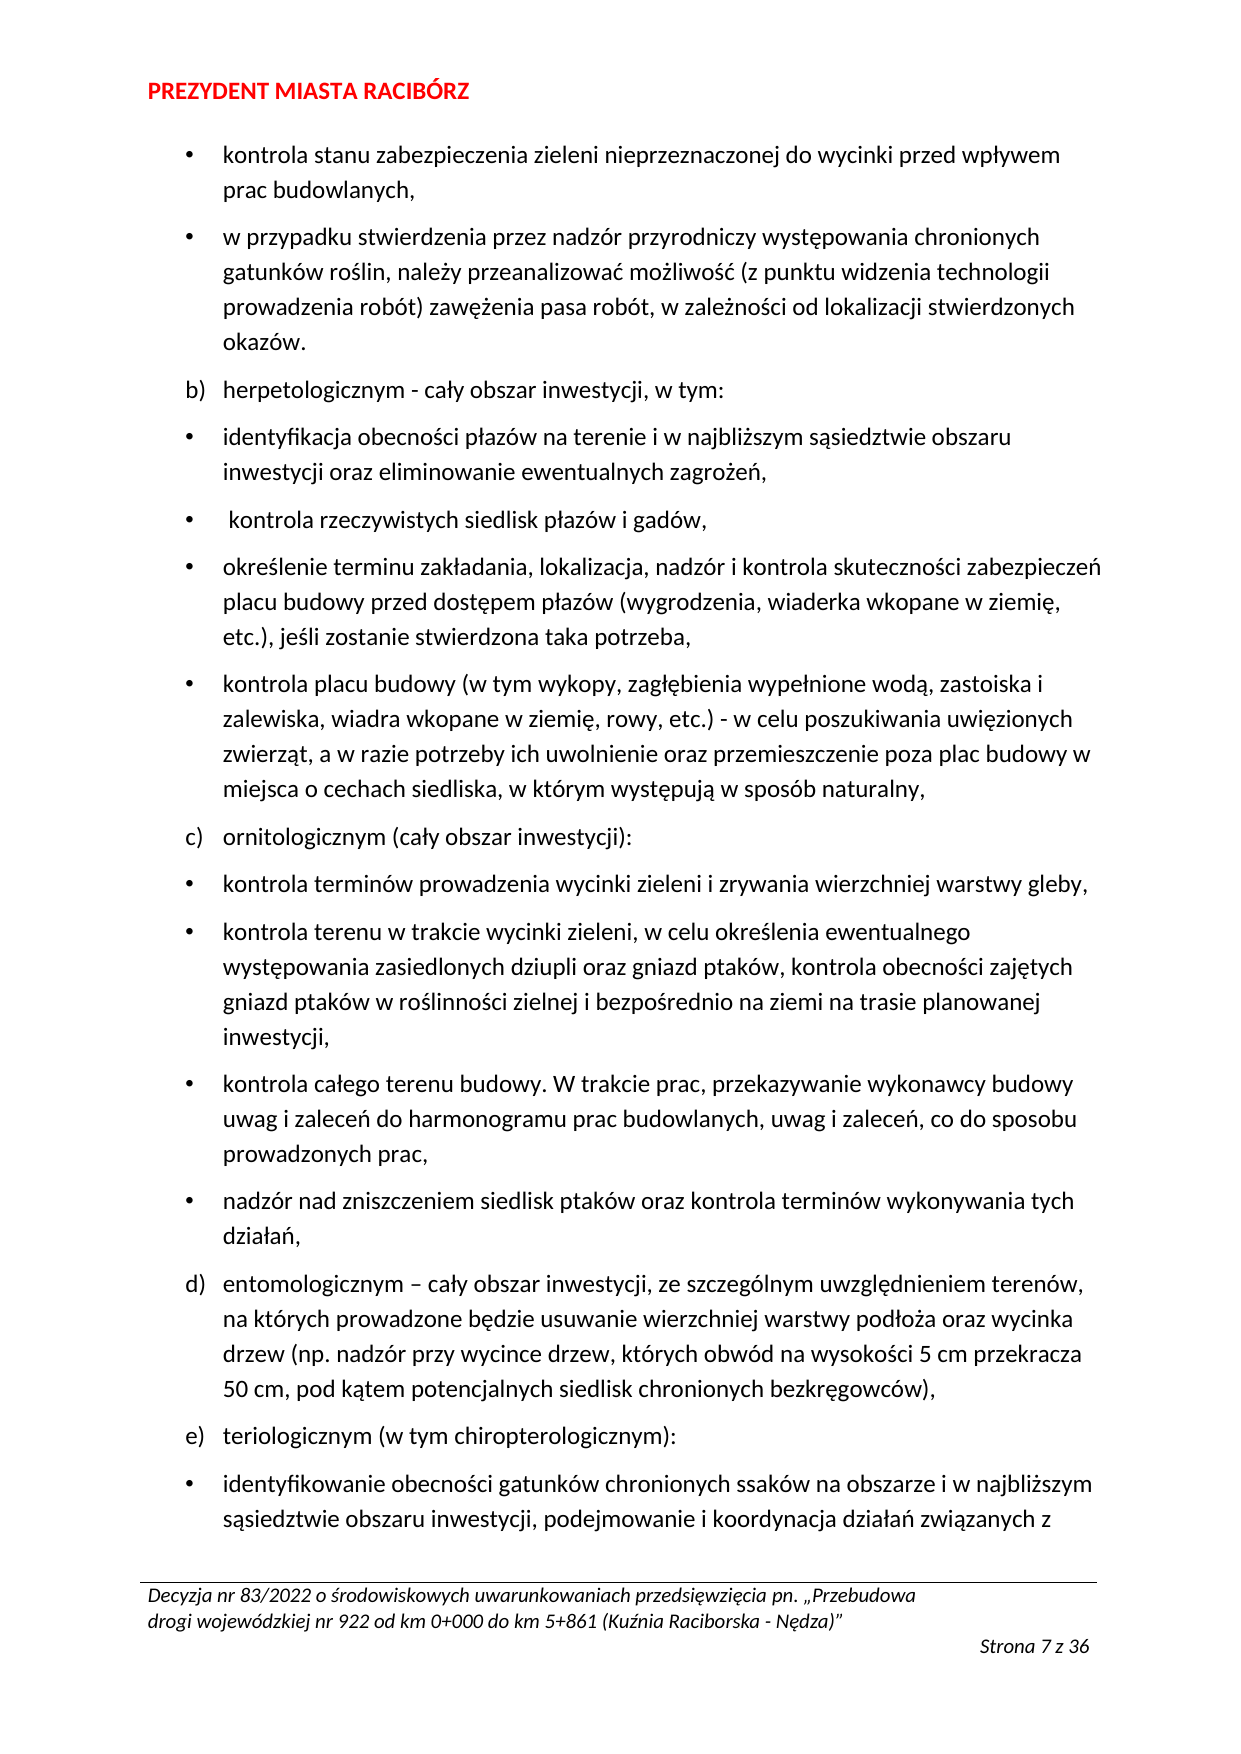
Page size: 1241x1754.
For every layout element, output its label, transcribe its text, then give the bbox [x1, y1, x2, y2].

list kontrola całego terenu budowy. W trakcie prac, przekazywanie wykonawcy budowy uwag i zaleceń do harmonogramu prac budowlanych, uwag i zaleceń, co do sposobu prowadzonych prac, [185, 1068, 1106, 1169]
list w przypadku stwierdzenia przez nadzór przyrodniczy występowania chronionych gatunków roślin, należy przeanalizować możliwość (z punktu widzenia technologii prowadzenia robót) zawężenia pasa robót, w zależności od lokalizacji stwierdzonych okazów. [185, 222, 1106, 357]
list entomologicznym – cały obszar inwestycji, ze szczególnym uwzględnieniem terenów, na których prowadzone będzie usuwanie wierzchniej warstwy podłoża oraz wycinka drzew (np. nadzór przy wycince drzew, których obwód na wysokości 5 cm przekracza 50 cm, pod kątem potencjalnych siedlisk chronionych bezkręgowców), [185, 1268, 1106, 1403]
list określenie terminu zakładania, lokalizacja, nadzór i kontrola skuteczności zabezpieczeń placu budowy przed dostępem płazów (wygrodzenia, wiaderka wkopane w ziemię, etc.), jeśli zostanie stwierdzona taka potrzeba, [185, 551, 1106, 652]
list teriologicznym (w tym chiropterologicznym): [185, 1420, 1106, 1451]
list kontrola rzeczywistych siedlisk płazów i gadów, [185, 504, 1106, 534]
list kontrola terminów prowadzenia wycinki zieleni i zrywania wierzchniej warstwy gleby, [185, 868, 1106, 899]
list kontrola stanu zabezpieczenia zieleni nieprzeznaczonej do wycinki przed wpływem prac budowlanych, [185, 139, 1106, 205]
list identyfikowanie obecności gatunków chronionych ssaków na obszarze i w najbliższym sąsiedztwie obszaru inwestycji, podejmowanie i koordynacja działań związanych z [185, 1468, 1106, 1533]
list nadzór nad zniszczeniem siedlisk ptaków oraz kontrola terminów wykonywania tych działań, [185, 1186, 1106, 1251]
list kontrola placu budowy (w tym wykopy, zagłębienia wypełnione wodą, zastoiska i zalewiska, wiadra wkopane w ziemię, rowy, etc.) - w celu poszukiwania uwięzionych zwierząt, a w razie potrzeby ich uwolnienie oraz przemieszczenie poza plac budowy w miejsca o cechach siedliska, w którym występują w sposób naturalny, [185, 668, 1106, 804]
list herpetologicznym - cały obszar inwestycji, w tym: [185, 374, 1106, 404]
list kontrola terenu w trakcie wycinki zieleni, w celu określenia ewentualnego występowania zasiedlonych dziupli oraz gniazd ptaków, kontrola obecności zajętych gniazd ptaków w roślinności zielnej i bezpośrednio na ziemi na trasie planowanej inwestycji, [185, 916, 1106, 1051]
list ornitologicznym (cały obszar inwestycji): [185, 821, 1106, 851]
list identyfikacja obecności płazów na terenie i w najbliższym sąsiedztwie obszaru inwestycji oraz eliminowanie ewentualnych zagrożeń, [185, 421, 1106, 487]
